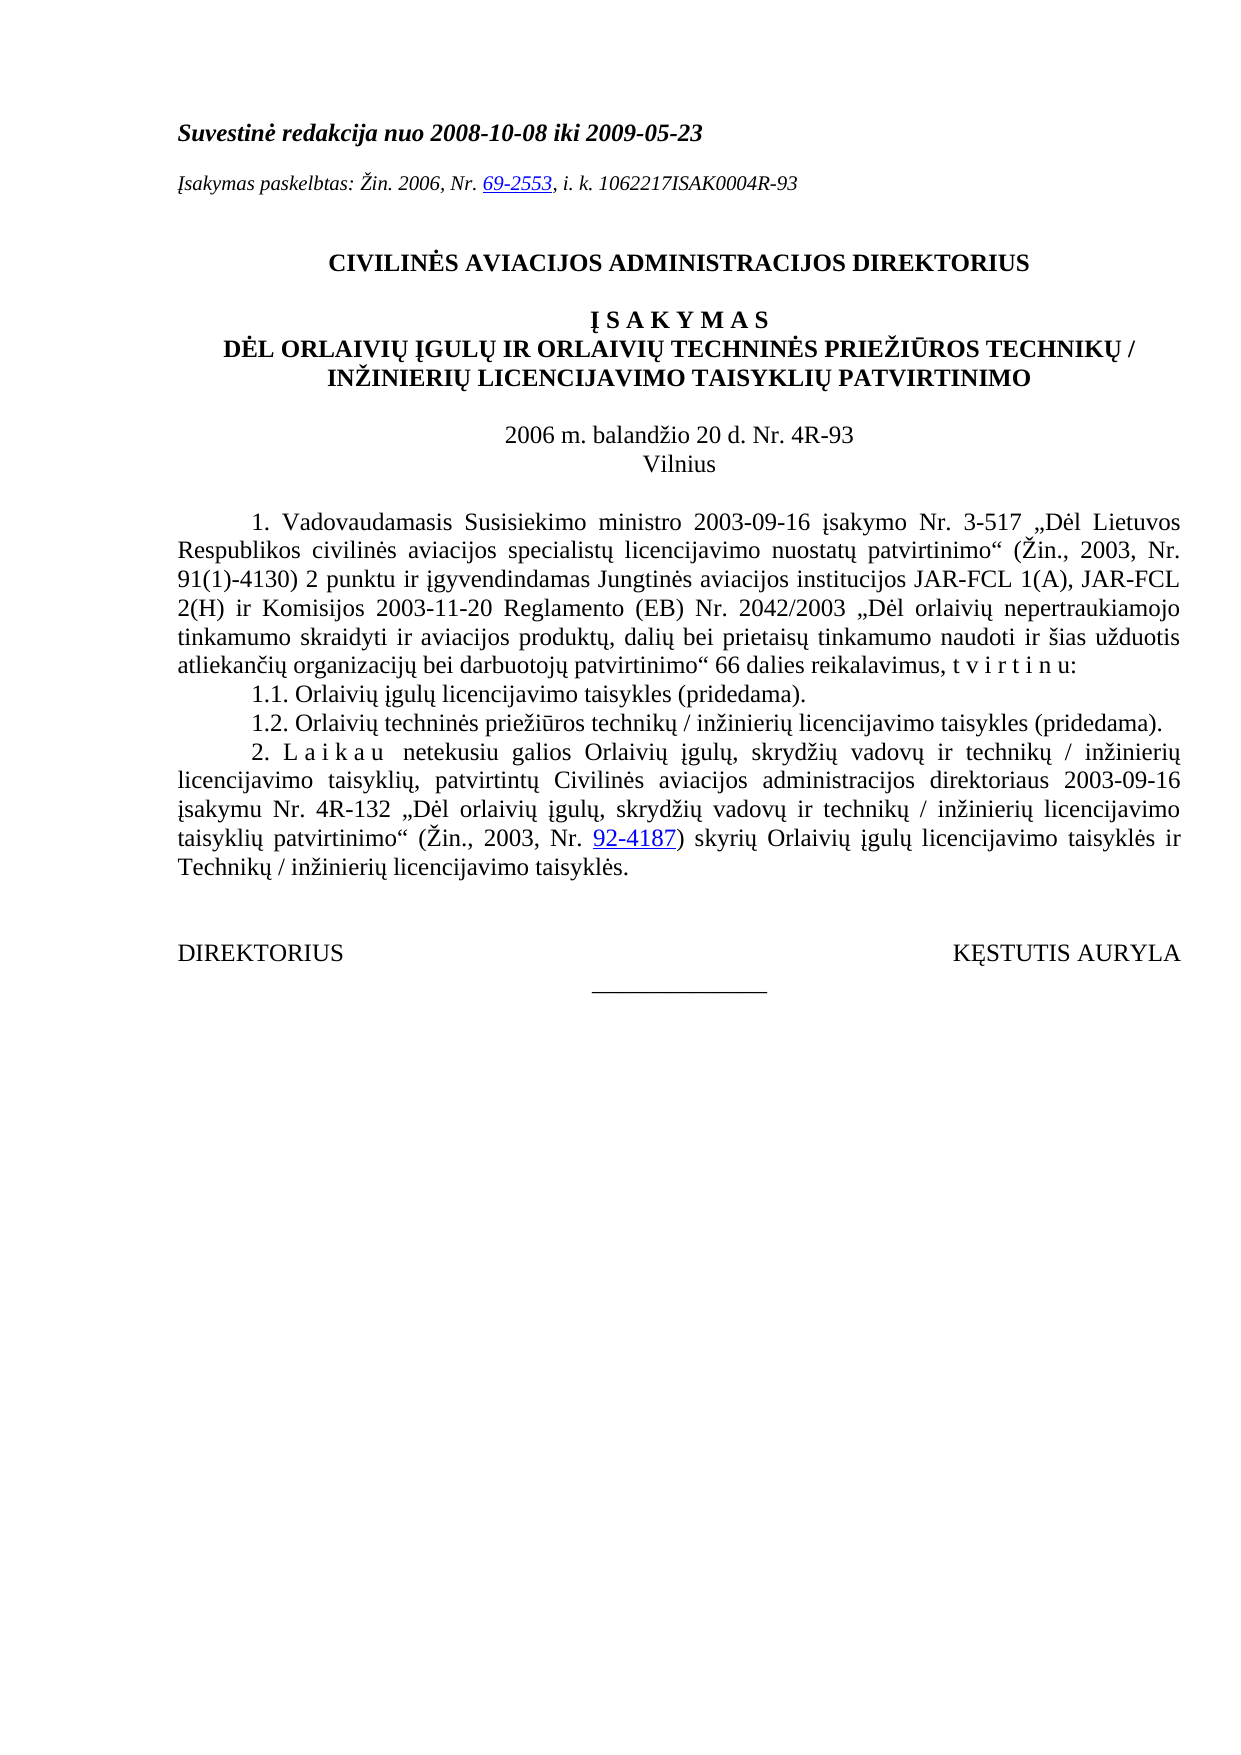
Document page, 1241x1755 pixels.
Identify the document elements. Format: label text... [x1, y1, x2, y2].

text 1.2. Orlaivių techninės priežiūros technikų / inžinierių licencijavimo taisykles (pridedama). [177, 708, 1181, 737]
text Į S A K Y M A S [177, 305, 1181, 334]
text Įsakymas paskelbtas: Žin. 2006, Nr. 69-2553, i. k. 1062217ISAK0004R-93 [177, 171, 1181, 195]
text CIVILINĖS AVIACIJOS ADMINISTRACIJOS DIREKTORIUS [177, 248, 1181, 277]
text Vilnius [177, 449, 1181, 478]
text 2. Laikau netekusiu galios Orlaivių įgulų, skrydžių vadovų ir technikų / inžinierių licencijavimo taisyklių, patvirtintų Civilinės aviacijos administracijos direktoriaus 2003-09-16 įsakymu Nr. 4R-132 „Dėl orlaivių įgulų, skrydžių vadovų ir technikų / inžinierių licencijavimo taisyklių patvirtinimo“ (Žin., 2003, Nr. 92-4187) skyrių Orlaivių įgulų licencijavimo taisyklės ir Technikų / inžinierių licencijavimo taisyklės. [177, 737, 1181, 880]
text Suvestinė redakcija nuo 2008-10-08 iki 2009-05-23 [177, 118, 1181, 147]
text ______________ [177, 967, 1181, 995]
text DIREKTORIUS KĘSTUTIS AURYLA [177, 938, 1181, 967]
text DĖL ORLAIVIŲ ĮGULŲ IR ORLAIVIŲ TECHNINĖS PRIEŽIŪROS TECHNIKŲ / INŽINIERIŲ LICENCIJAVIMO TAISYKLIŲ PATVIRTINIMO [177, 334, 1181, 392]
text 1.1. Orlaivių įgulų licencijavimo taisykles (pridedama). [177, 679, 1181, 708]
text 1. Vadovaudamasis Susisiekimo ministro 2003-09-16 įsakymo Nr. 3-517 „Dėl Lietuvos Respublikos civilinės aviacijos specialistų licencijavimo nuostatų patvirtinimo“ (Žin., 2003, Nr. 91(1)-4130) 2 punktu ir įgyvendindamas Jungtinės aviacijos institucijos JAR-FCL 1(A), JAR-FCL 2(H) ir Komisijos 2003-11-20 Reglamento (EB) Nr. 2042/2003 „Dėl orlaivių nepertraukiamojo tinkamumo skraidyti ir aviacijos produktų, dalių bei prietaisų tinkamumo naudoti ir šias užduotis atliekančių organizacijų bei darbuotojų patvirtinimo“ 66 dalies reikalavimus, tvirtinu: [177, 507, 1181, 679]
text 2006 m. balandžio 20 d. Nr. 4R-93 [177, 420, 1181, 449]
